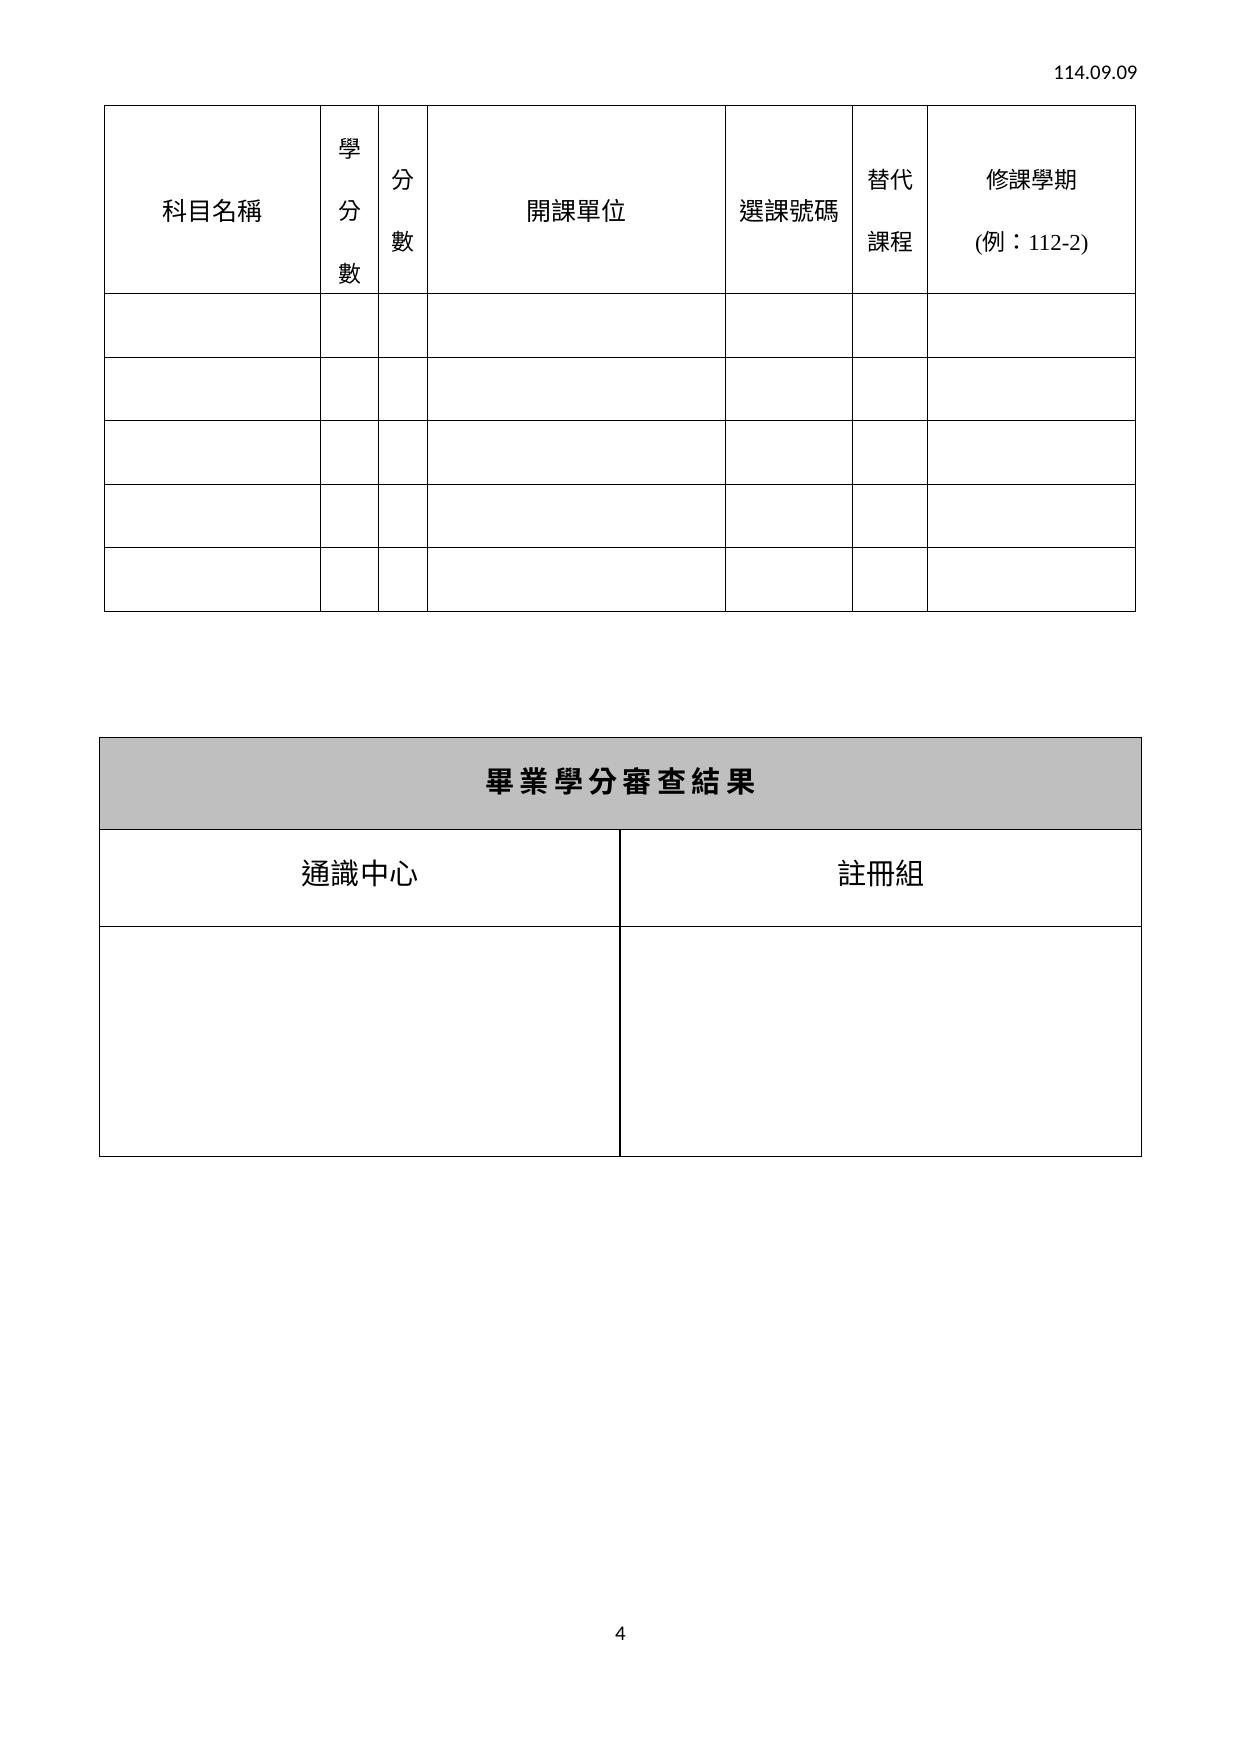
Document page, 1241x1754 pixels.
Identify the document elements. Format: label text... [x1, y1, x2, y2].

table_cell 開課單位 [428, 106, 725, 293]
table_header 畢業學分審查結果 [100, 738, 1141, 829]
table_cell 分數 [379, 106, 427, 293]
table_cell [105, 358, 320, 420]
table_cell 選課號碼 [726, 106, 852, 293]
table_cell [379, 548, 427, 611]
table_cell [726, 421, 852, 484]
table_cell 替代課程 [853, 106, 927, 293]
table_cell [428, 294, 725, 357]
table_cell [428, 485, 725, 547]
table_cell [321, 485, 378, 547]
table_cell [928, 421, 1135, 484]
table_cell 通識中心 [100, 830, 619, 926]
table_cell [726, 485, 852, 547]
table_cell 科目名稱 [105, 106, 320, 293]
table_cell 註冊組 [621, 830, 1141, 926]
table_cell [379, 421, 427, 484]
table_cell [853, 485, 927, 547]
table_cell [726, 294, 852, 357]
table_cell [726, 548, 852, 611]
table_cell [321, 548, 378, 611]
table_cell [853, 421, 927, 484]
table_cell [726, 358, 852, 420]
table_cell [105, 548, 320, 611]
table_cell [100, 927, 619, 1156]
table_cell [928, 548, 1135, 611]
table_cell 修課學期 (例：112-2) [928, 106, 1135, 293]
table_cell 學分數 [321, 106, 378, 293]
table_cell [928, 294, 1135, 357]
table_cell [428, 548, 725, 611]
table_cell [105, 421, 320, 484]
table_cell [928, 358, 1135, 420]
table_cell [321, 421, 378, 484]
table_cell [853, 548, 927, 611]
table_cell [379, 294, 427, 357]
table_cell [379, 485, 427, 547]
table_cell [321, 294, 378, 357]
table_cell [428, 421, 725, 484]
table_cell [321, 358, 378, 420]
table_cell [428, 358, 725, 420]
table_cell [105, 294, 320, 357]
table_cell [853, 294, 927, 357]
table_cell [928, 485, 1135, 547]
table_cell [105, 485, 320, 547]
table_cell [621, 927, 1141, 1156]
table_cell [853, 358, 927, 420]
table_cell [379, 358, 427, 420]
